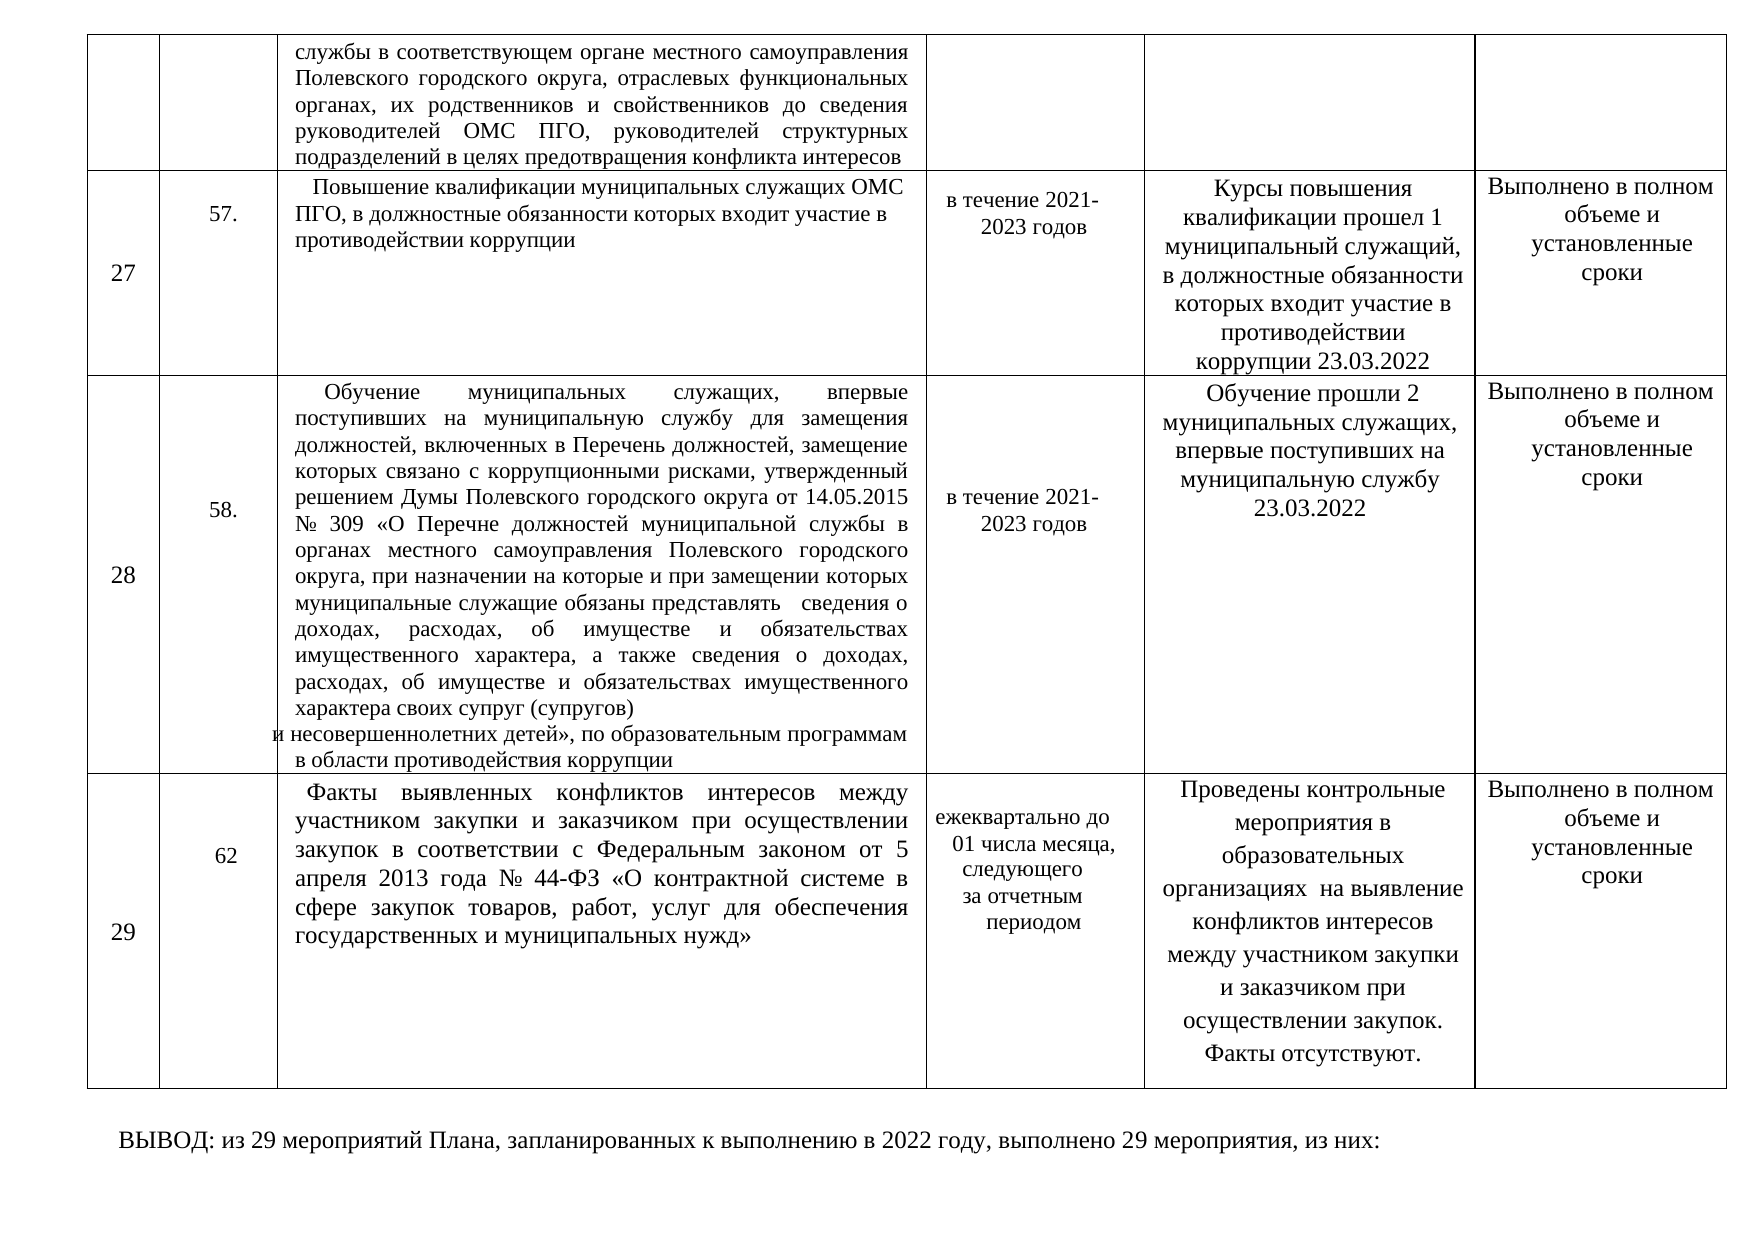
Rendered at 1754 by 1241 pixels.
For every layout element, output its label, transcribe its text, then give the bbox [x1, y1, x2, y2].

table_cell Выполнено в полном объеме и установленные сроки [1476, 774, 1726, 1088]
table_cell 58. [160, 376, 277, 773]
table_cell в течение 2021-2023 годов [927, 171, 1144, 375]
table_cell Обучение прошли 2 муниципальных служащих, впервые поступивших на муниципальную службу 23.03.2022 [1145, 376, 1474, 773]
table_cell в течение 2021-2023 годов [927, 376, 1144, 773]
table_cell [88, 35, 159, 170]
table_cell службы в соответствующем органе местного самоуправления Полевского городского округа, отраслевых функциональных органах, их родственников и свойственников до сведения руководителей ОМС ПГО, руководителей структурных подразделений в целях предотвращения конфликта интересов [278, 35, 926, 170]
table_cell Факты выявленных конфликтов интересов между участником закупки и заказчиком при осуществлении закупок в соответствии с Федеральным законом от 5 апреля 2013 года № 44-ФЗ «О контрактной системе в сфере закупок товаров, работ, услуг для обеспечения государственных и муниципальных нужд» [278, 774, 926, 1088]
table_cell ежеквартально до 01 числа месяца, следующего за отчетным периодом [927, 774, 1144, 1088]
table_cell 62 [160, 774, 277, 1088]
table_cell [1145, 35, 1474, 170]
table_cell 57. [160, 171, 277, 375]
table_cell Выполнено в полном объеме и установленные сроки [1476, 171, 1726, 375]
table_cell [160, 35, 277, 170]
table_cell [927, 35, 1144, 170]
table_cell Выполнено в полном объеме и установленные сроки [1476, 376, 1726, 773]
table_cell Проведены контрольные мероприятия в образовательных организациях на выявление конфликтов интересов между участником закупки и заказчиком при осуществлении закупок. Факты отсутствуют. [1145, 774, 1474, 1088]
table_cell Повышение квалификации муниципальных служащих ОМС ПГО, в должностные обязанности которых входит участие в противодействии коррупции [278, 171, 926, 375]
text ВЫВОД: из 29 мероприятий Плана, запланированных к выполнению в 2022 году, выполнено 29 мероприятия, из них: [118, 1126, 1695, 1154]
table_cell [1476, 35, 1726, 170]
table_cell Курсы повышения квалификации прошел 1 муниципальный служащий, в должностные обязанности которых входит участие в противодействии коррупции 23.03.2022 [1145, 171, 1474, 375]
table_cell 27 [88, 171, 159, 375]
table_cell 28 [88, 376, 159, 773]
table_cell 29 [88, 774, 159, 1088]
table_cell Обучение муниципальных служащих, впервые поступивших на муниципальную службу для замещения должностей, включенных в Перечень должностей, замещение которых связано с коррупционными рисками, утвержденный решением Думы Полевского городского округа от 14.05.2015 № 309 «О Перечне должностей муниципальной службы в органах местного самоуправления Полевского городского округа, при назначении на которые и при замещении которых муниципальные служащие обязаны представлять сведения о доходах, расходах, об имуществе и обязательствах имущественного характера, а также сведения о доходах, расходах, об имуществе и обязательствах имущественного характера своих супруг (супругов) и несовершеннолетних детей», по образовательным программам в области противодействия коррупции [278, 376, 926, 773]
